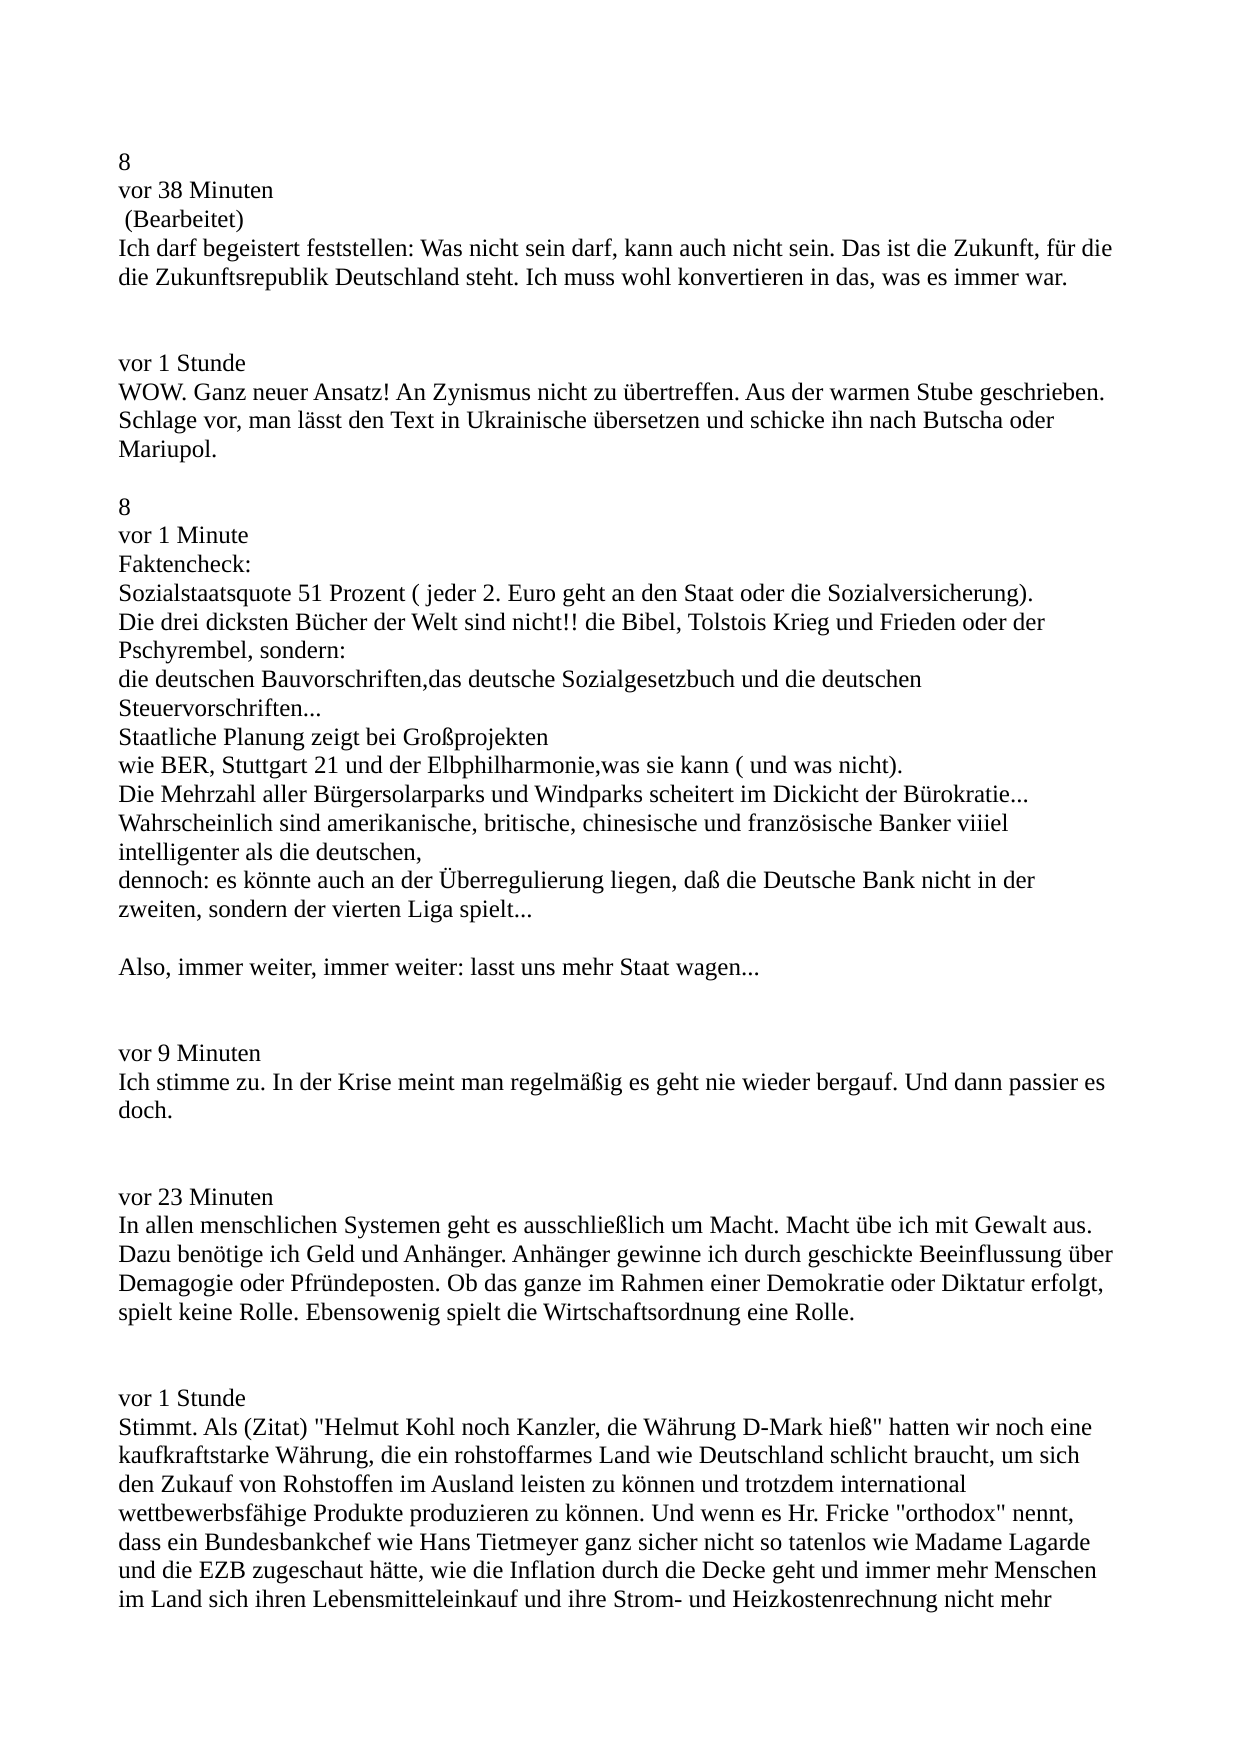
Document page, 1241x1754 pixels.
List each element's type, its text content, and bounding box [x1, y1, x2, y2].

text Also, immer weiter, immer weiter: lasst uns mehr Staat wagen... [118, 952, 1122, 981]
text Faktencheck: [118, 549, 1122, 578]
text Sozialstaatsquote 51 Prozent ( jeder 2. Euro geht an den Staat oder die Sozialversicherung). [118, 578, 1122, 607]
text WOW. Ganz neuer Ansatz! An Zynismus nicht zu übertreffen. Aus der warmen Stube geschrieben. Schlage vor, man lässt den Text in Ukrainische übersetzen und schicke ihn nach Butscha oder Mariupol. [118, 377, 1122, 463]
text vor 1 Minute [118, 521, 1122, 549]
text Die drei dicksten Bücher der Welt sind nicht!! die Bibel, Tolstois Krieg und Frieden oder der Pschyrembel, sondern: [118, 607, 1122, 664]
text vor 23 Minuten [118, 1182, 1122, 1211]
text In allen menschlichen Systemen geht es ausschließlich um Macht. Macht übe ich mit Gewalt aus. Dazu benötige ich Geld und Anhänger. Anhänger gewinne ich durch geschickte Beeinflussung über Demagogie oder Pfründeposten. Ob das ganze im Rahmen einer Demokratie oder Diktatur erfolgt, spielt keine Rolle. Ebensowenig spielt die Wirtschaftsordnung eine Rolle. [118, 1211, 1122, 1326]
text wie BER, Stuttgart 21 und der Elbphilharmonie,was sie kann ( und was nicht). [118, 751, 1122, 779]
text Ich stimme zu. In der Krise meint man regelmäßig es geht nie wieder bergauf. Und dann passier es doch. [118, 1067, 1122, 1124]
text vor 38 Minuten [118, 176, 1122, 204]
text Die Mehrzahl aller Bürgersolarparks und Windparks scheitert im Dickicht der Bürokratie... [118, 779, 1122, 808]
text dennoch: es könnte auch an der Überregulierung liegen, daß die Deutsche Bank nicht in der zweiten, sondern der vierten Liga spielt... [118, 866, 1122, 923]
text vor 1 Stunde [118, 1383, 1122, 1412]
text 8 [118, 147, 1122, 176]
text vor 9 Minuten [118, 1038, 1122, 1067]
text Ich darf begeistert feststellen: Was nicht sein darf, kann auch nicht sein. Das ist die Zukunft, für die die Zukunftsrepublik Deutschland steht. Ich muss wohl konvertieren in das, was es immer war. [118, 233, 1122, 291]
text Wahrscheinlich sind amerikanische, britische, chinesische und französische Banker viiiel intelligenter als die deutschen, [118, 808, 1122, 866]
text Stimmt. Als (Zitat) "Helmut Kohl noch Kanzler, die Währung D-Mark hieß" hatten wir noch eine kaufkraftstarke Währung, die ein rohstoffarmes Land wie Deutschland schlicht braucht, um sich den Zukauf von Rohstoffen im Ausland leisten zu können und trotzdem international wettbewerbsfähige Produkte produzieren zu können. Und wenn es Hr. Fricke "orthodox" nennt, dass ein Bundesbankchef wie Hans Tietmeyer ganz sicher nicht so tatenlos wie Madame Lagarde und die EZB zugeschaut hätte, wie die Inflation durch die Decke geht und immer mehr Menschen im Land sich ihren Lebensmitteleinkauf und ihre Strom- und Heizkostenrechnung nicht mehr [118, 1412, 1122, 1613]
text Staatliche Planung zeigt bei Großprojekten [118, 722, 1122, 751]
text vor 1 Stunde [118, 348, 1122, 377]
text die deutschen Bauvorschriften,das deutsche Sozialgesetzbuch und die deutschen Steuervorschriften... [118, 664, 1122, 722]
text (Bearbeitet) [118, 204, 1122, 233]
text 8 [118, 492, 1122, 521]
